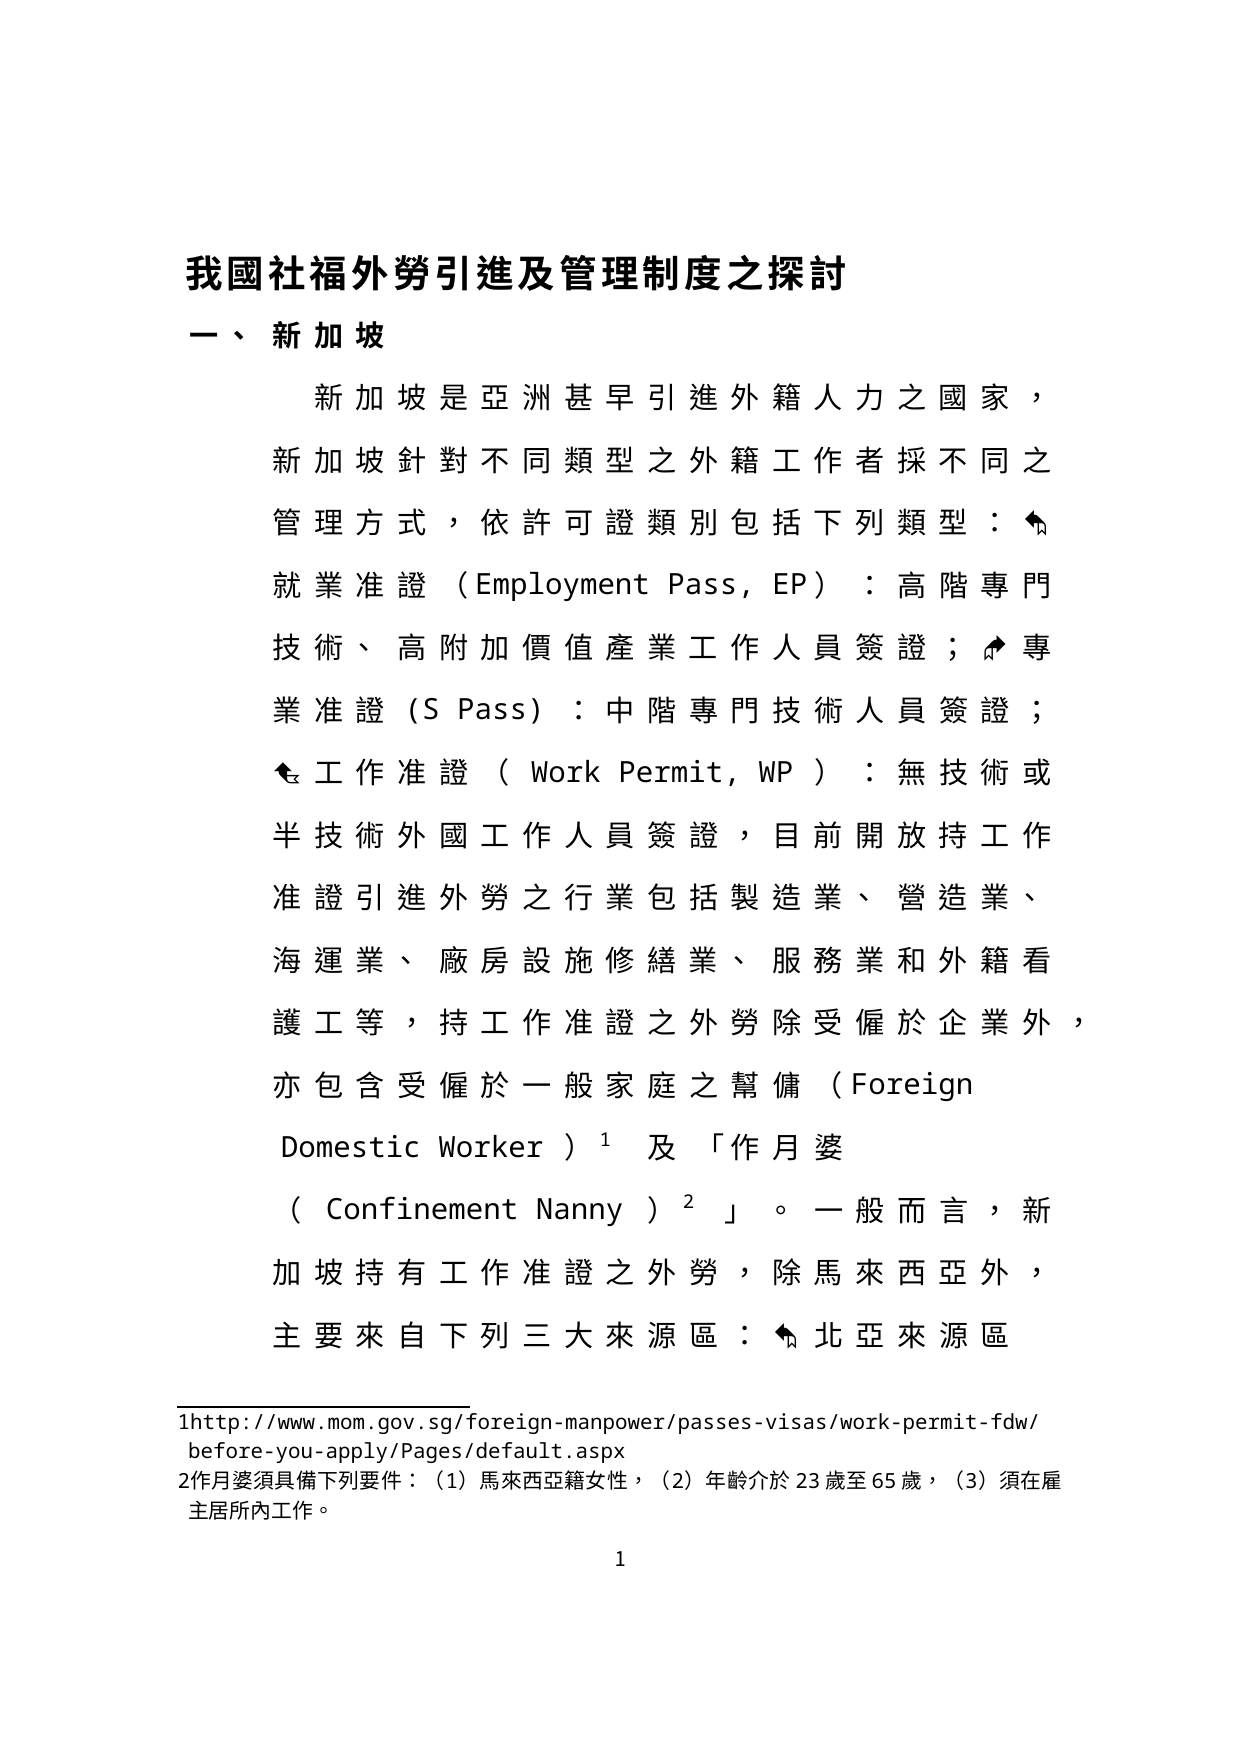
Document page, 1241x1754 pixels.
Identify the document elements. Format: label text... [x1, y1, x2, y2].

text http://www.mom.gov.sg/foreign-manpower/passes-visas/work-permit-fdw/before-you-apply/Pages/default.aspx [177, 1407, 1063, 1464]
text 一、新加坡 [183, 292, 1058, 354]
text 新加坡是亞洲甚早引進外籍人力之國家，新加坡針對不同類型之外籍工作者採不同之管理方式，依許可證類別包括下列類型：就業准證（Employment Pass, EP）：高階專門技術、高附加價值產業工作人員簽證；專業准證(S Pass)：中階專門技術人員簽證；工作准證（Work Permit, WP）：無技術或半技術外國工作人員簽證，目前開放持工作准證引進外勞之行業包括製造業、營造業、海運業、廠房設施修繕業、服務業和外籍看護工等，持工作准證之外勞除受僱於企業外，亦包含受僱於一般家庭之幫傭（Foreign Domestic Worker）及「作月婆（Confinement Nanny）」。一般而言，新加坡持有工作准證之外勞，除馬來西亞外，主要來自下列三大來源區：北亞來源區（North Asian Sources , NAS）:香港、澳門、韓國、中華民國。非傳統來源區（Non-Traditional Sources ,NTS）：印度、斯里蘭卡、泰國、孟加拉、緬甸及菲律賓。中國大陸。新加坡政府每年度視各行業之人力需求及產業發展預估訂定引進外勞人數之限額，復依據僱用人力之技術層次高低，分別適用不同外勞稅，原則上技術層次越高者，繳交之稅率較低，以兼顧新加坡人力需求短缺及避免過度依賴外勞，2009年至2013年外籍工作者人數各為105萬餘人、111萬餘人、119萬餘人、126萬餘人及132萬餘人(詳附表4)。 [242, 354, 1058, 1354]
text 我國社福外勞引進及管理制度之探討 [183, 229, 1058, 292]
text 作月婆須具備下列要件：（1）馬來西亞籍女性，（2）年齡介於23歲至65歲，（3）須在雇主居所內工作。 [177, 1464, 1063, 1525]
